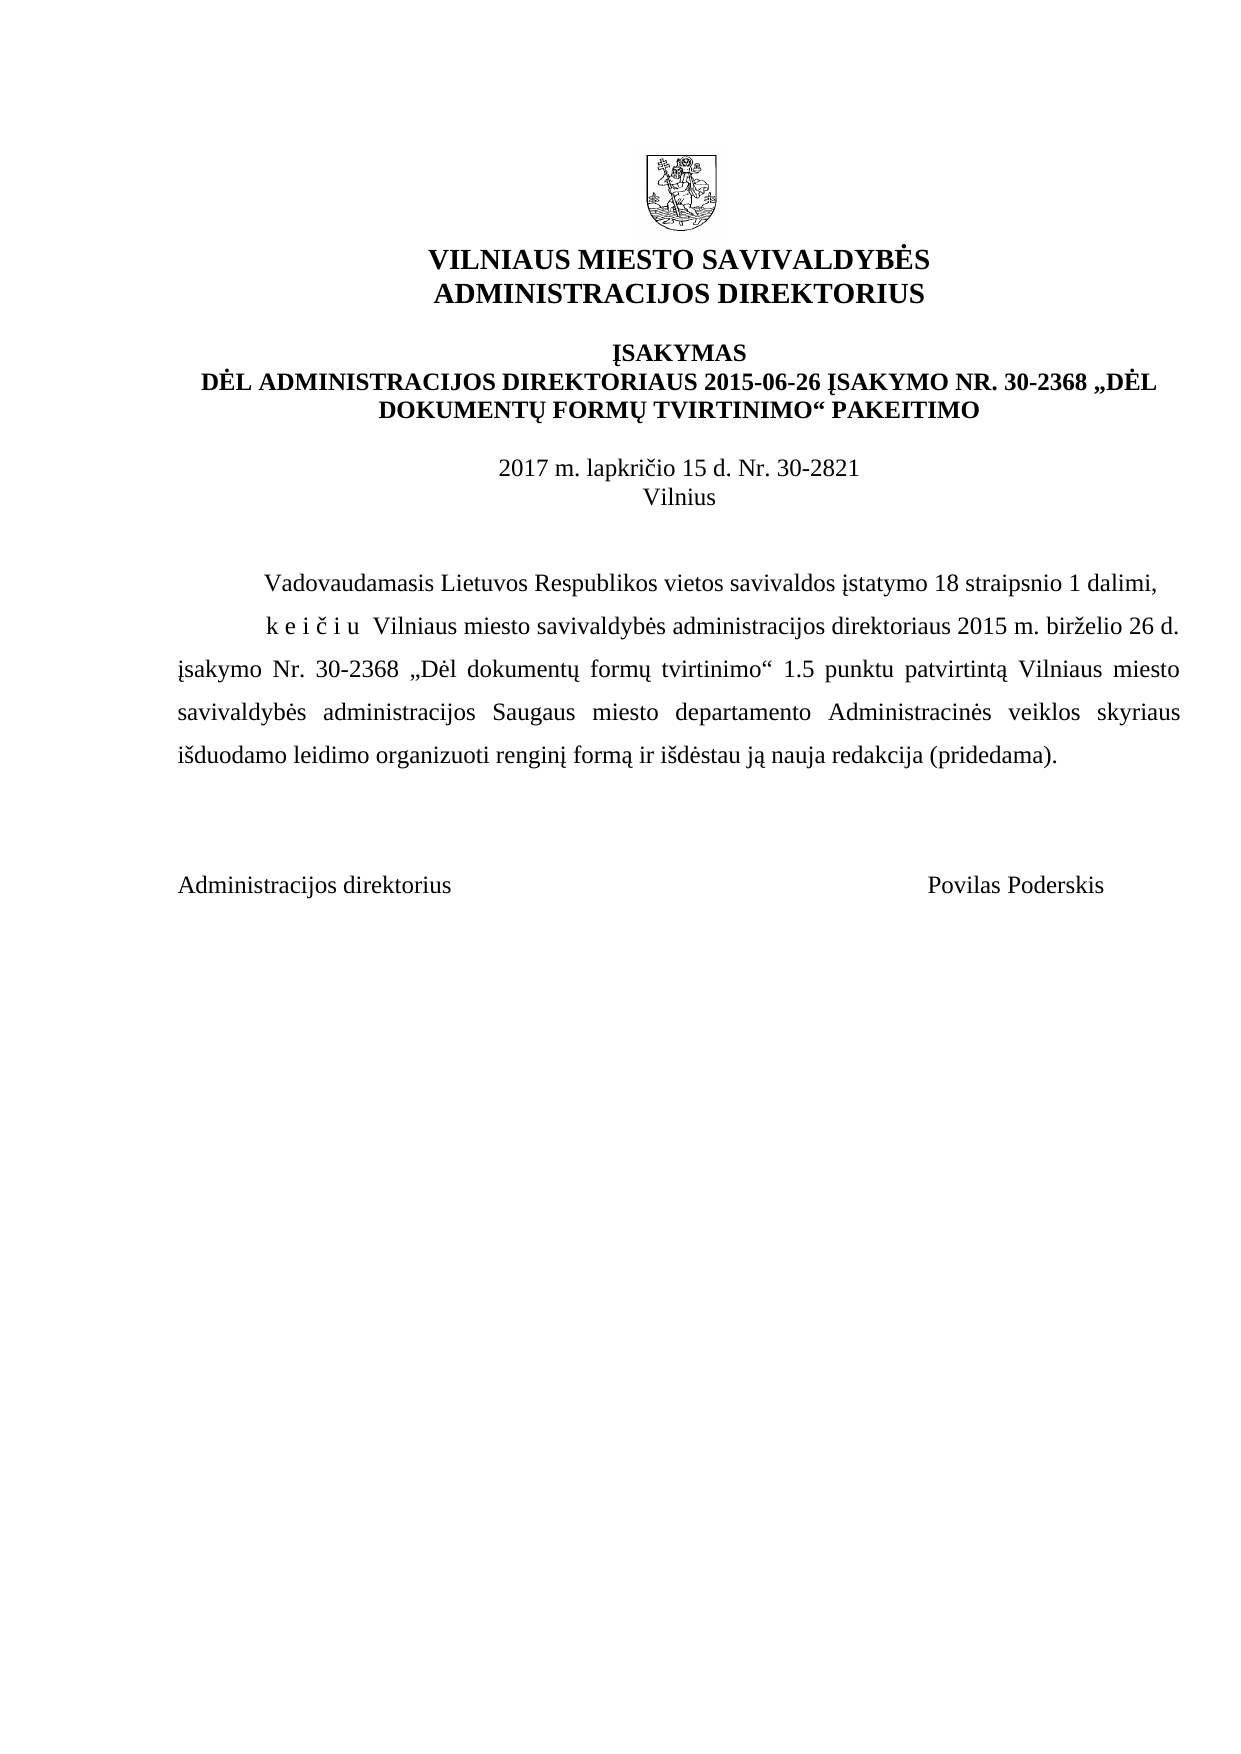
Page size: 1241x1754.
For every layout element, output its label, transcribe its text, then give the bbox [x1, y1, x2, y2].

text VILNIAUS MIESTO SAVIVALDYBĖS [177, 242, 1181, 276]
text Administracijos direktorius Povilas Poderskis [177, 870, 1181, 899]
text Vilnius [177, 482, 1181, 511]
text DĖL ADMINISTRACIJOS DIREKTORIAUS 2015-06-26 ĮSAKYMO NR. 30-2368 „DĖL DOKUMENTŲ FORMŲ TVIRTINIMO“ PAKEITIMO [177, 367, 1181, 424]
text Vadovaudamasis Lietuvos Respublikos vietos savivaldos įstatymo 18 straipsnio 1 dalimi, [177, 568, 1181, 597]
text 2017 m. lapkričio 15 d. Nr. 30-2821 [177, 453, 1181, 482]
text ADMINISTRACIJOS DIREKTORIUS [177, 276, 1181, 309]
text ĮSAKYMAS [177, 338, 1181, 367]
text k e i č i u Vilniaus miesto savivaldybės administracijos direktoriaus 2015 m. birželio 26 d. įsakymo Nr. 30-2368 „Dėl dokumentų formų tvirtinimo“ 1.5 punktu patvirtintą Vilniaus miesto savivaldybės administracijos Saugaus miesto departamento Administracinės veiklos skyriaus išduodamo leidimo organizuoti renginį formą ir išdėstau ją nauja redakcija (pridedama). [177, 611, 1181, 769]
